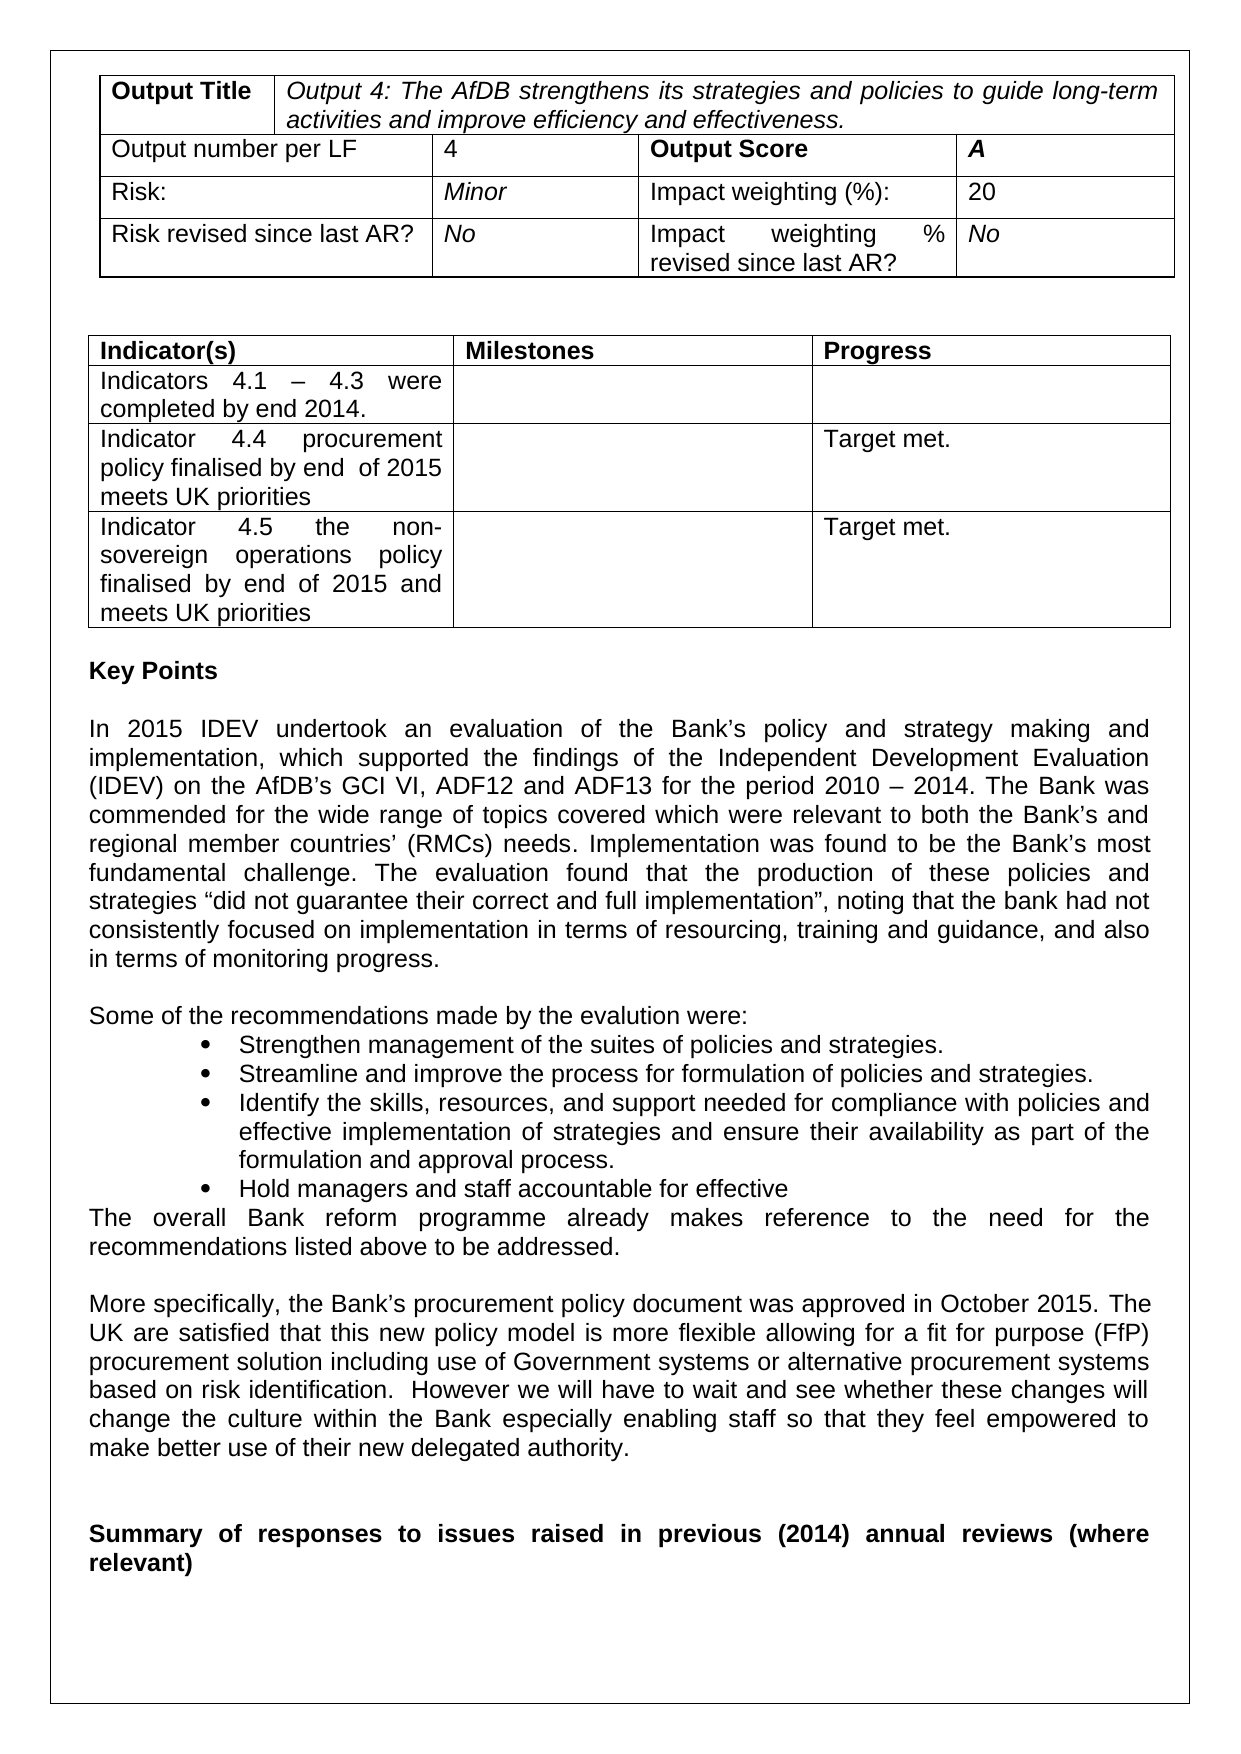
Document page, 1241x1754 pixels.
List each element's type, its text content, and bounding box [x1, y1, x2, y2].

table_header Milestones [454, 336, 812, 365]
text Key Points [89, 656, 1152, 685]
table_cell Output Score [639, 135, 956, 176]
text Summary of responses to issues raised in previous (2014) annual reviews (where relevant) [89, 1519, 1152, 1577]
table_header Indicator(s) [89, 336, 453, 365]
table_cell No [433, 219, 638, 276]
table_cell A [957, 135, 1174, 176]
table_cell 20 [957, 177, 1174, 218]
table_cell No [957, 219, 1174, 276]
table_cell [454, 512, 812, 627]
table_header Output 4: The AfDB strengthens its strategies and policies to guide long-term activities and improve efficiency and effectiveness. [275, 76, 1174, 133]
text Some of the recommendations made by the evalution were: [89, 1001, 1152, 1030]
text More specifically, the Bank’s procurement policy document was approved in October 2015. The UK are satisfied that this new policy model is more flexible allowing for a fit for purpose (FfP) procurement solution including use of Government systems or alternative procurement systems based on risk identification. However we will have to wait and see whether these changes will change the culture within the Bank especially enabling staff so that they feel empowered to make better use of their new delegated authority. [89, 1289, 1152, 1462]
table_cell Impact weighting % revised since last AR? [639, 219, 956, 276]
list Identify the skills, resources, and support needed for compliance with policies and effective implementation of strategies and ensure their availability as part of the formulation and approval process. [201, 1088, 1152, 1174]
list Hold managers and staff accountable for effective [201, 1174, 1152, 1203]
table_cell Minor [433, 177, 638, 218]
table_cell Target met. [813, 424, 1170, 511]
table_header Progress [813, 336, 1170, 365]
table_cell [813, 366, 1170, 423]
list Streamline and improve the process for formulation of policies and strategies. [201, 1059, 1152, 1088]
list Strengthen management of the suites of policies and strategies. [201, 1030, 1152, 1059]
table_cell Output number per LF [101, 135, 432, 176]
table_cell Impact weighting (%): [639, 177, 956, 218]
table_cell Indicator 4.5 the non-sovereign operations policy finalised by end of 2015 and meets UK priorities [89, 512, 453, 627]
table_cell 4 [433, 135, 638, 176]
table_cell [454, 366, 812, 423]
table_cell Indicator 4.4 procurement policy finalised by end of 2015 meets UK priorities [89, 424, 453, 511]
text In 2015 IDEV undertook an evaluation of the Bank’s policy and strategy making and implementation, which supported the findings of the Independent Development Evaluation (IDEV) on the AfDB’s GCI VI, ADF12 and ADF13 for the period 2010 – 2014. The Bank was commended for the wide range of topics covered which were relevant to both the Bank’s and regional member countries’ (RMCs) needs. Implementation was found to be the Bank’s most fundamental challenge. The evaluation found that the production of these policies and strategies “did not guarantee their correct and full implementation”, noting that the bank had not consistently focused on implementation in terms of resourcing, training and guidance, and also in terms of monitoring progress. [89, 714, 1152, 973]
table_cell Target met. [813, 512, 1170, 627]
table_cell Indicators 4.1 – 4.3 were completed by end 2014. [89, 366, 453, 423]
table_cell Risk revised since last AR? [101, 219, 432, 276]
text The overall Bank reform programme already makes reference to the need for the recommendations listed above to be addressed. [89, 1203, 1152, 1261]
table_cell Risk: [101, 177, 432, 218]
table_header Output Title [101, 76, 274, 133]
table_cell [454, 424, 812, 511]
